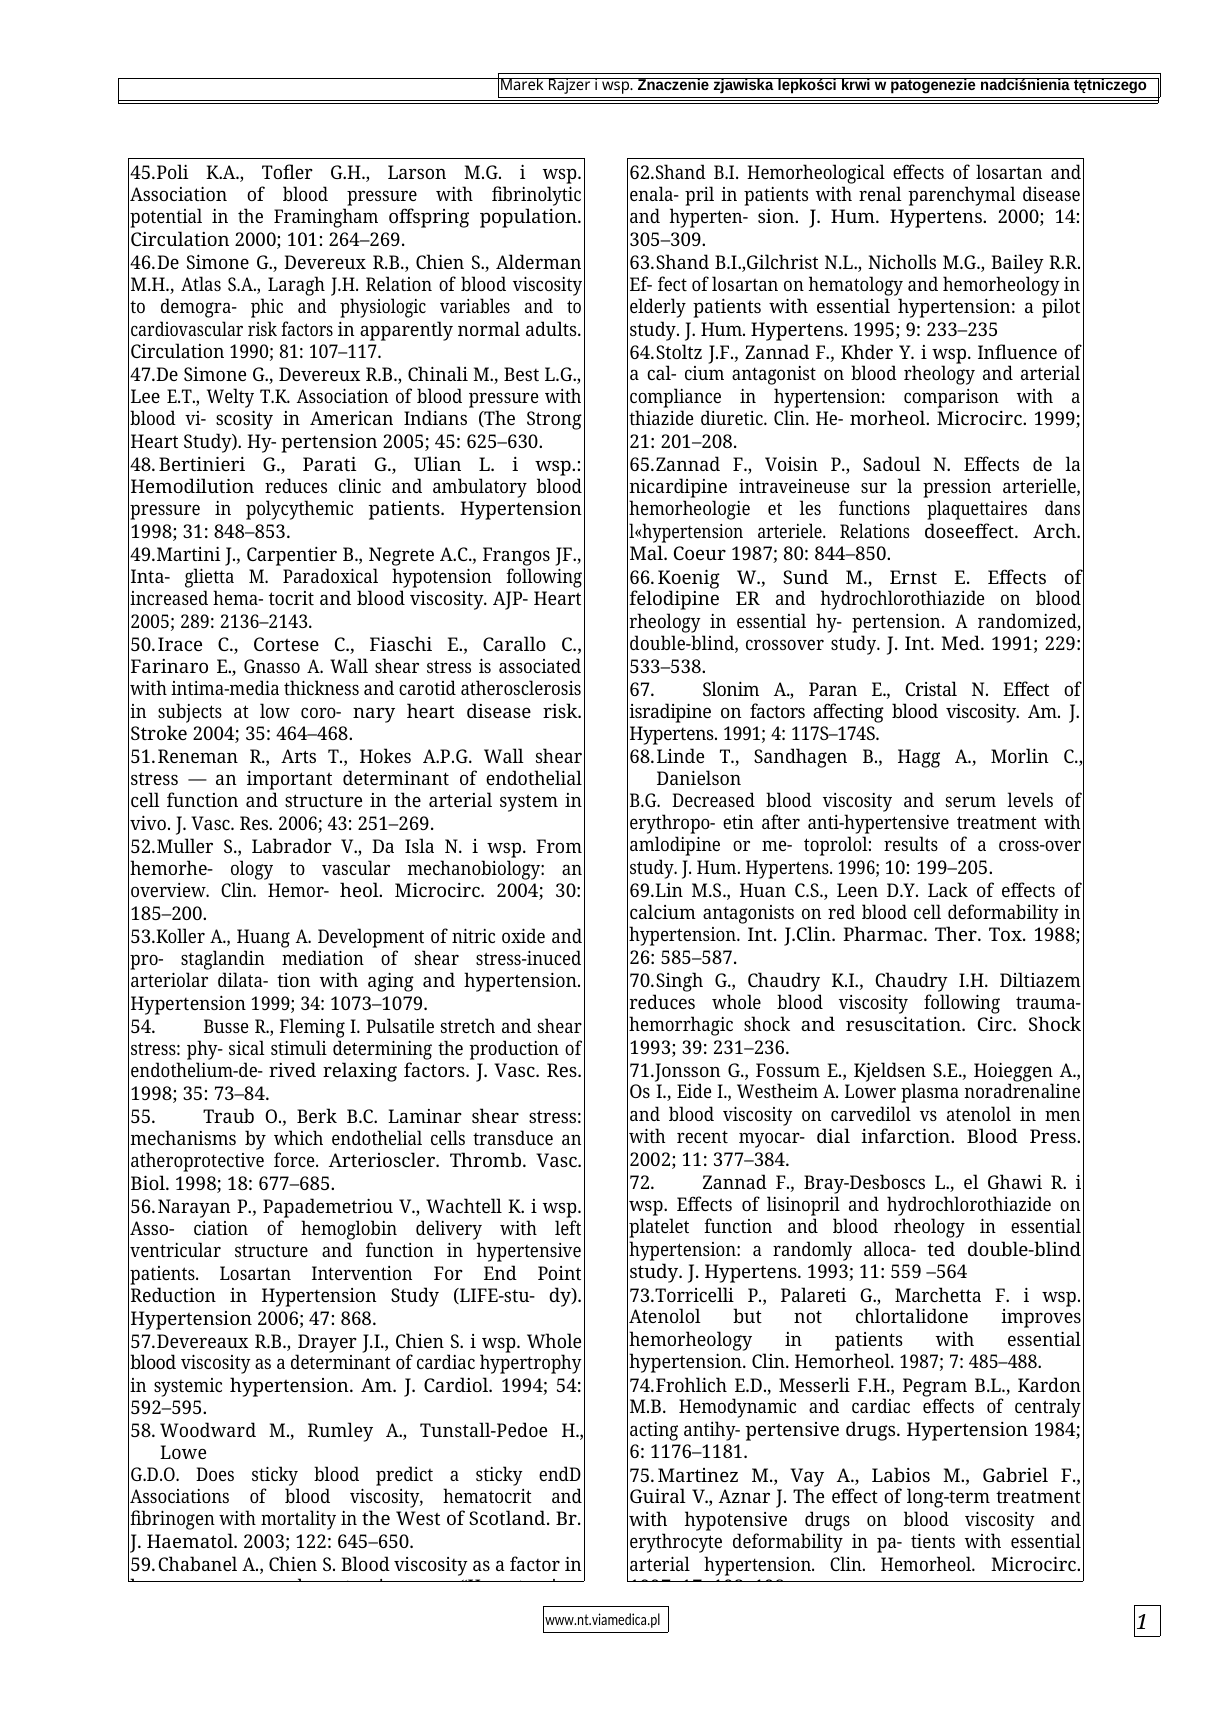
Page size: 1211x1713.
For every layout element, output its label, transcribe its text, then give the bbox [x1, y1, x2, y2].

text www.nt.viamedica.pl [545, 1610, 668, 1630]
list Poli K.A., Tofler G.H., Larson M.G. i wsp. Association of blood pressure with fibrinolytic potential in the Framingham offspring population. Circulation 2000; 101: 264–269. [130, 162, 582, 251]
text [499, 74, 1159, 78]
list De Simone G., Devereux R.B., Chinali M., Best L.G., Lee E.T., Welty T.K. Association of blood pressure with blood vi- scosity in American Indians (The Strong Heart Study). Hy- pertension 2005; 45: 625–630. [130, 364, 582, 454]
list Traub O., Berk B.C. Laminar shear stress: mechanisms by which endothelial cells transduce an atheroprotective force. Arterioscler. Thromb. Vasc. Biol. 1998; 18: 677–685. [130, 1106, 582, 1195]
list Lin M.S., Huan C.S., Leen D.Y. Lack of effects of calcium antagonists on red blood cell deformability in hypertension. Int. J.Clin. Pharmac. Ther. Tox. 1988; 26: 585–587. [629, 880, 1081, 969]
text B.G. Decreased blood viscosity and serum levels of erythropo- etin after anti-hypertensive treatment with amlodipine or me- toprolol: results of a cross-over study. J. Hum. Hypertens. 1996; 10: 199–205. [629, 790, 1081, 880]
text Marek Rajzer i wsp. Znaczenie zjawiska lepkości krwi w patogenezie nadciśnienia tętniczego [499, 79, 1158, 95]
list Muller S., Labrador V., Da Isla N. i wsp. From hemorhe- ology to vascular mechanobiology: an overview. Clin. Hemor- heol. Microcirc. 2004; 30: 185–200. [130, 836, 582, 926]
list Chabanel A., Chien S. Blood viscosity as a factor in hu- man hypertension. “Hypertension: Pathophysiology, Diagno- sis and Management” — 2 nd edition. Laragh JH and Brenner BM. Edited by Raven Press Ltd., New York 1995. [130, 1554, 582, 1581]
text 11 [1136, 1607, 1160, 1636]
list Bertinieri G., Parati G., Ulian L. i wsp.: Hemodilution reduces clinic and ambulatory blood pressure in polycythemic patients. Hypertension 1998; 31: 848–853. [130, 454, 582, 544]
list Busse R., Fleming I. Pulsatile stretch and shear stress: phy- sical stimuli determining the production of endothelium-de- rived relaxing factors. J. Vasc. Res. 1998; 35: 73–84. [130, 1016, 582, 1106]
list Koenig W., Sund M., Ernst E. Effects of felodipine ER and hydrochlorothiazide on blood rheology in essential hy- pertension. A randomized, double-blind, crossover study. J. Int. Med. 1991; 229: 533–538. [629, 566, 1081, 678]
list Slonim A., Paran E., Cristal N. Effect of isradipine on factors affecting blood viscosity. Am. J. Hypertens. 1991; 4: 117S–174S. [629, 678, 1080, 746]
list De Simone G., Devereux R.B., Chien S., Alderman M.H., Atlas S.A., Laragh J.H. Relation of blood viscosity to demogra- phic and physiologic variables and to cardiovascular risk factors in apparently normal adults. Circulation 1990; 81: 107–117. [130, 251, 582, 364]
list Zannad F., Bray-Desboscs L., el Ghawi R. i wsp. Effects of lisinopril and hydrochlorothiazide on platelet function and blood rheology in essential hypertension: a randomly alloca- ted double-blind study. J. Hypertens. 1993; 11: 559 –564 [629, 1172, 1081, 1284]
list Devereaux R.B., Drayer J.I., Chien S. i wsp. Whole blood viscosity as a determinant of cardiac hypertrophy in systemic hypertension. Am. J. Cardiol. 1994; 54: 592–595. [130, 1330, 582, 1420]
list Martini J., Carpentier B., Negrete A.C., Frangos JF., Inta- glietta M. Paradoxical hypotension following increased hema- tocrit and blood viscosity. AJP- Heart 2005; 289: 2136–2143. [130, 544, 582, 633]
list Linde T., Sandhagen B., Hagg A., Morlin C., Danielson [629, 746, 1083, 789]
list Koller A., Huang A. Development of nitric oxide and pro- staglandin mediation of shear stress-inuced arteriolar dilata- tion with aging and hypertension. Hypertension 1999; 34: 1073–1079. [130, 926, 582, 1016]
list Frohlich E.D., Messerli F.H., Pegram B.L., Kardon M.B. Hemodynamic and cardiac effects of centraly acting antihy- pertensive drugs. Hypertension 1984; 6: 1176–1181. [629, 1374, 1081, 1464]
list Torricelli P., Palareti G., Marchetta F. i wsp. Atenolol but not chlortalidone improves hemorheology in patients with essential hypertension. Clin. Hemorheol. 1987; 7: 485–488. [629, 1284, 1081, 1374]
list Jonsson G., Fossum E., Kjeldsen S.E., Hoieggen A., Os I., Eide I., Westheim A. Lower plasma noradrenaline and blood viscosity on carvedilol vs atenolol in men with recent myocar- dial infarction. Blood Press. 2002; 11: 377–384. [629, 1059, 1081, 1172]
text G.D.O. Does sticky blood predict a sticky endD Associations of blood viscosity, hematocrit and fibrinogen with mortality in the West of Scotland. Br. J. Haematol. 2003; 122: 645–650. [130, 1464, 582, 1554]
list Martinez M., Vay A., Labios M., Gabriel F., Guiral V., Aznar J. The effect of long-term treatment with hypotensive drugs on blood viscosity and erythrocyte deformability in pa- tients with essential arterial hypertension. Clin. Hemorheol. Microcirc. 1997; 17: 193–198. [629, 1464, 1081, 1581]
list Reneman R., Arts T., Hokes A.P.G. Wall shear stress — an important determinant of endothelial cell function and structure in the arterial system in vivo. J. Vasc. Res. 2006; 43: 251–269. [130, 746, 582, 836]
list Singh G., Chaudry K.I., Chaudry I.H. Diltiazem reduces whole blood viscosity following trauma-hemorrhagic shock and resuscitation. Circ. Shock 1993; 39: 231–236. [629, 969, 1081, 1059]
list Shand B.I.,Gilchrist N.L., Nicholls M.G., Bailey R.R. Ef- fect of losartan on hematology and hemorheology in elderly patients with essential hypertension: a pilot study. J. Hum. Hypertens. 1995; 9: 233–235 [629, 251, 1081, 341]
list Stoltz J.F., Zannad F., Khder Y. i wsp. Influence of a cal- cium antagonist on blood rheology and arterial compliance in hypertension: comparison with a thiazide diuretic. Clin. He- morheol. Microcirc. 1999; 21: 201–208. [629, 341, 1081, 454]
list Irace C., Cortese C., Fiaschi E., Carallo C., Farinaro E., Gnasso A. Wall shear stress is associated with intima-media thickness and carotid atherosclerosis in subjects at low coro- nary heart disease risk. Stroke 2004; 35: 464–468. [130, 633, 582, 746]
list Narayan P., Papademetriou V., Wachtell K. i wsp. Asso- ciation of hemoglobin delivery with left ventricular structure and function in hypertensive patients. Losartan Intervention For End Point Reduction in Hypertension Study (LIFE-stu- dy). Hypertension 2006; 47: 868. [130, 1195, 582, 1330]
list Zannad F., Voisin P., Sadoul N. Effects de la nicardipine intraveineuse sur la pression arterielle, hemorheologie et les functions plaquettaires dans l«hypertension arteriele. Relations doseeffect. Arch. Mal. Coeur 1987; 80: 844–850. [629, 454, 1081, 566]
list Shand B.I. Hemorheological effects of losartan and enala- pril in patients with renal parenchymal disease and hyperten- sion. J. Hum. Hypertens. 2000; 14: 305–309. [629, 162, 1081, 251]
list Woodward M., Rumley A., Tunstall-Pedoe H., Lowe [130, 1420, 584, 1463]
